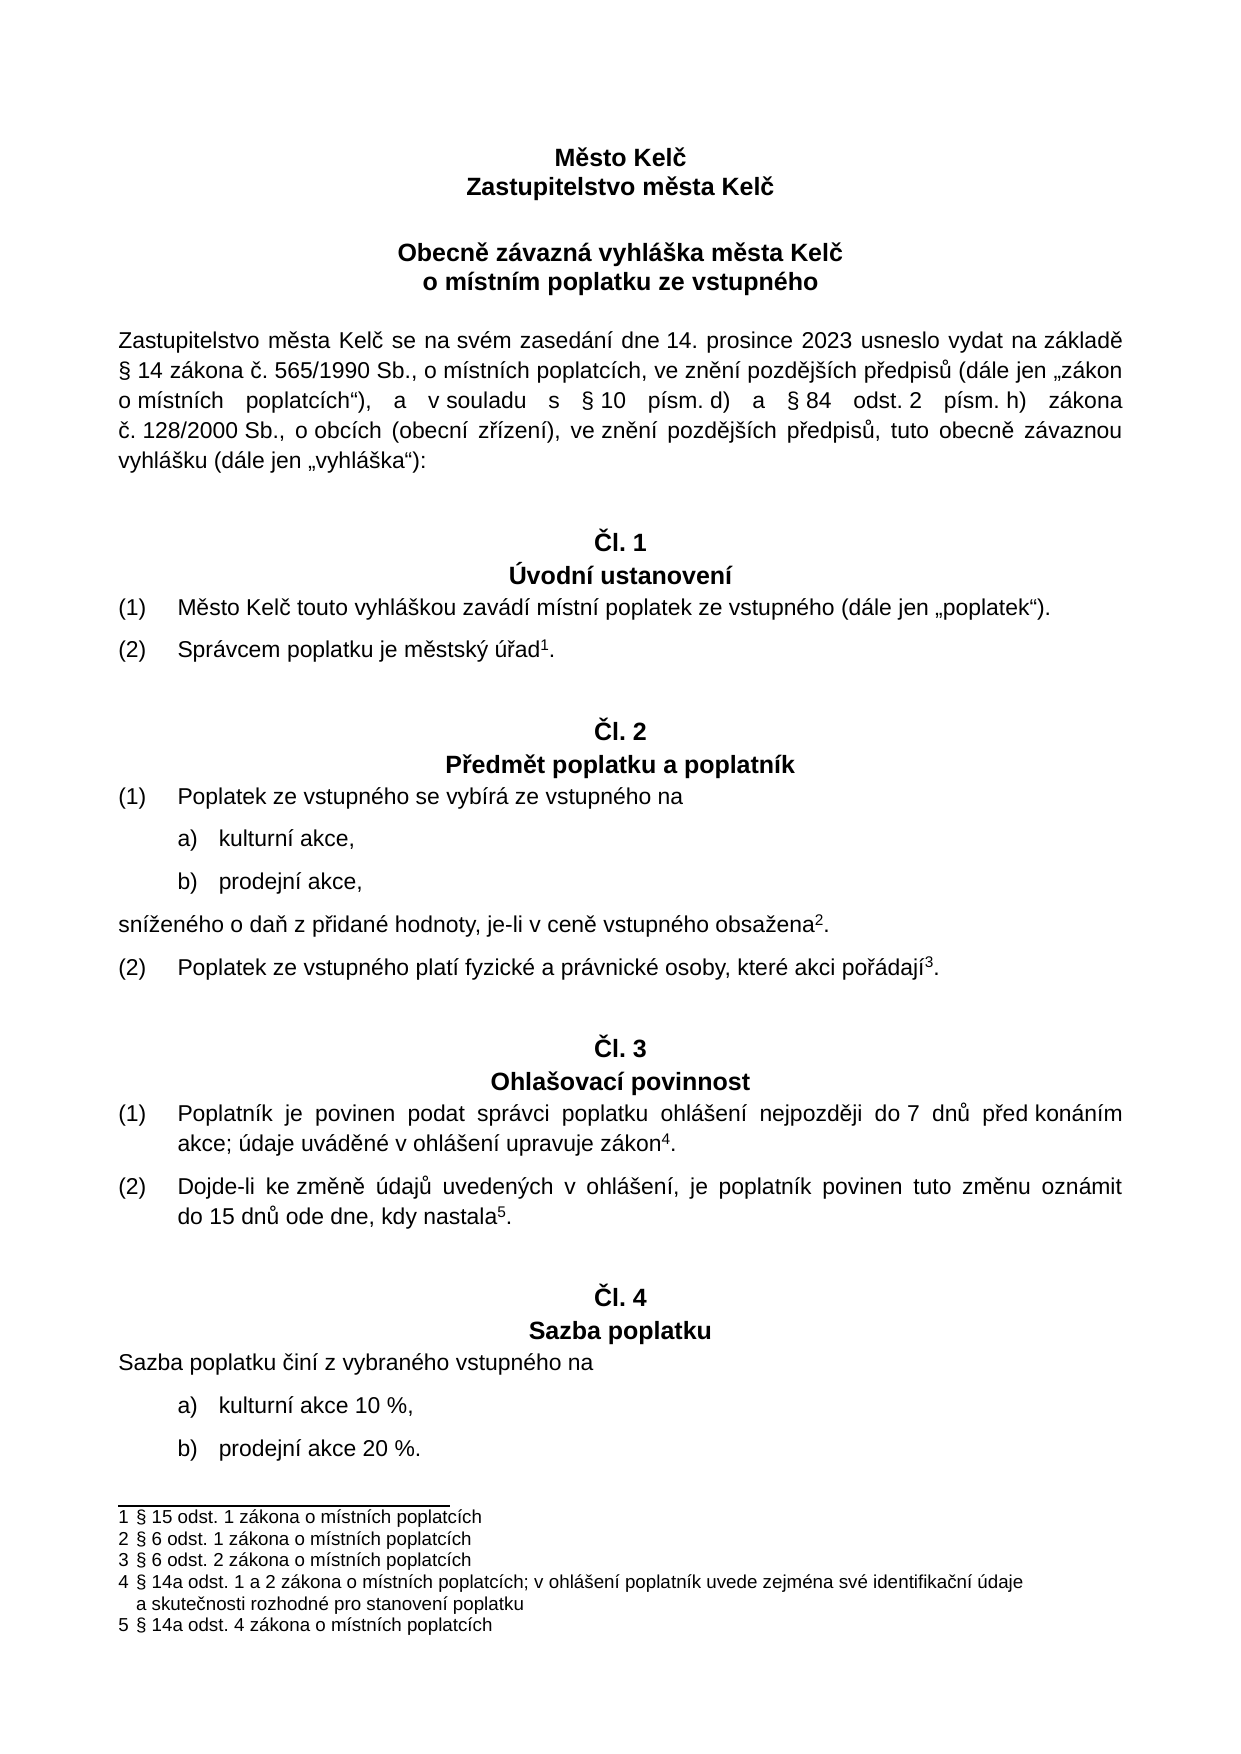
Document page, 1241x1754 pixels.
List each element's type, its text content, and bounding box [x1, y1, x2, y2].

text Sazba poplatku činí z vybraného vstupného na [118, 1349, 1122, 1376]
subtitle Obecně závazná vyhláška města Kelč o místním poplatku ze vstupného [118, 238, 1122, 295]
list Poplatek ze vstupného se vybírá ze vstupného na [118, 783, 1122, 809]
text § 6 odst. 1 zákona o místních poplatcích [118, 1528, 1122, 1549]
list kulturní akce 10 %, [177, 1392, 1122, 1418]
list § 6 odst. 2 zákona o místních poplatcích [118, 1549, 1122, 1571]
list Poplatek ze vstupného platí fyzické a právnické osoby, které akci pořádají. [118, 953, 1122, 980]
list prodejní akce, [177, 868, 1122, 894]
list § 15 odst. 1 zákona o místních poplatcích [118, 1506, 1122, 1528]
subtitle Čl. 4 Sazba poplatku [118, 1283, 1122, 1345]
list Správcem poplatku je městský úřad. [118, 636, 1122, 663]
list prodejní akce 20 %. [177, 1434, 1122, 1461]
text sníženého o daň z přidané hodnoty, je-li v ceně vstupného obsažena. [118, 911, 1122, 937]
subtitle Čl. 1 Úvodní ustanovení [118, 528, 1122, 589]
list § 14a odst. 1 a 2 zákona o místních poplatcích; v ohlášení poplatník uvede zejména své identifikační údaje a skutečnosti rozhodné pro stanovení poplatku [118, 1571, 1122, 1614]
list Dojde-li ke změně údajů uvedených v ohlášení, je poplatník povinen tuto změnu oznámit do 15 dnů ode dne, kdy nastala. [118, 1173, 1122, 1229]
subtitle Čl. 2 Předmět poplatku a poplatník [118, 717, 1122, 778]
list kulturní akce, [177, 825, 1122, 852]
list § 14a odst. 4 zákona o místních poplatcích [118, 1614, 1122, 1635]
text Město Kelč Zastupitelstvo města Kelč [118, 143, 1122, 201]
subtitle Čl. 3 Ohlašovací povinnost [118, 1034, 1122, 1096]
list Město Kelč touto vyhláškou zavádí místní poplatek ze vstupného (dále jen „poplatek“). [118, 594, 1122, 620]
text Zastupitelstvo města Kelč se na svém zasedání dne 14. prosince 2023 usneslo vydat na základě § 14 zákona č. 565/1990 Sb., o místních poplatcích, ve znění pozdějších předpisů (dále jen „zákon o místních poplatcích“), a v souladu s § 10 písm. d) a § 84 odst. 2 písm. h) zákona č. 128/2000 Sb., o obcích (obecní zřízení), ve znění pozdějších předpisů, tuto obecně závaznou vyhlášku (dále jen „vyhláška“): [118, 327, 1122, 474]
list Poplatník je povinen podat správci poplatku ohlášení nejpozději do 7 dnů před konáním akce; údaje uváděné v ohlášení upravuje zákon. [118, 1100, 1122, 1156]
